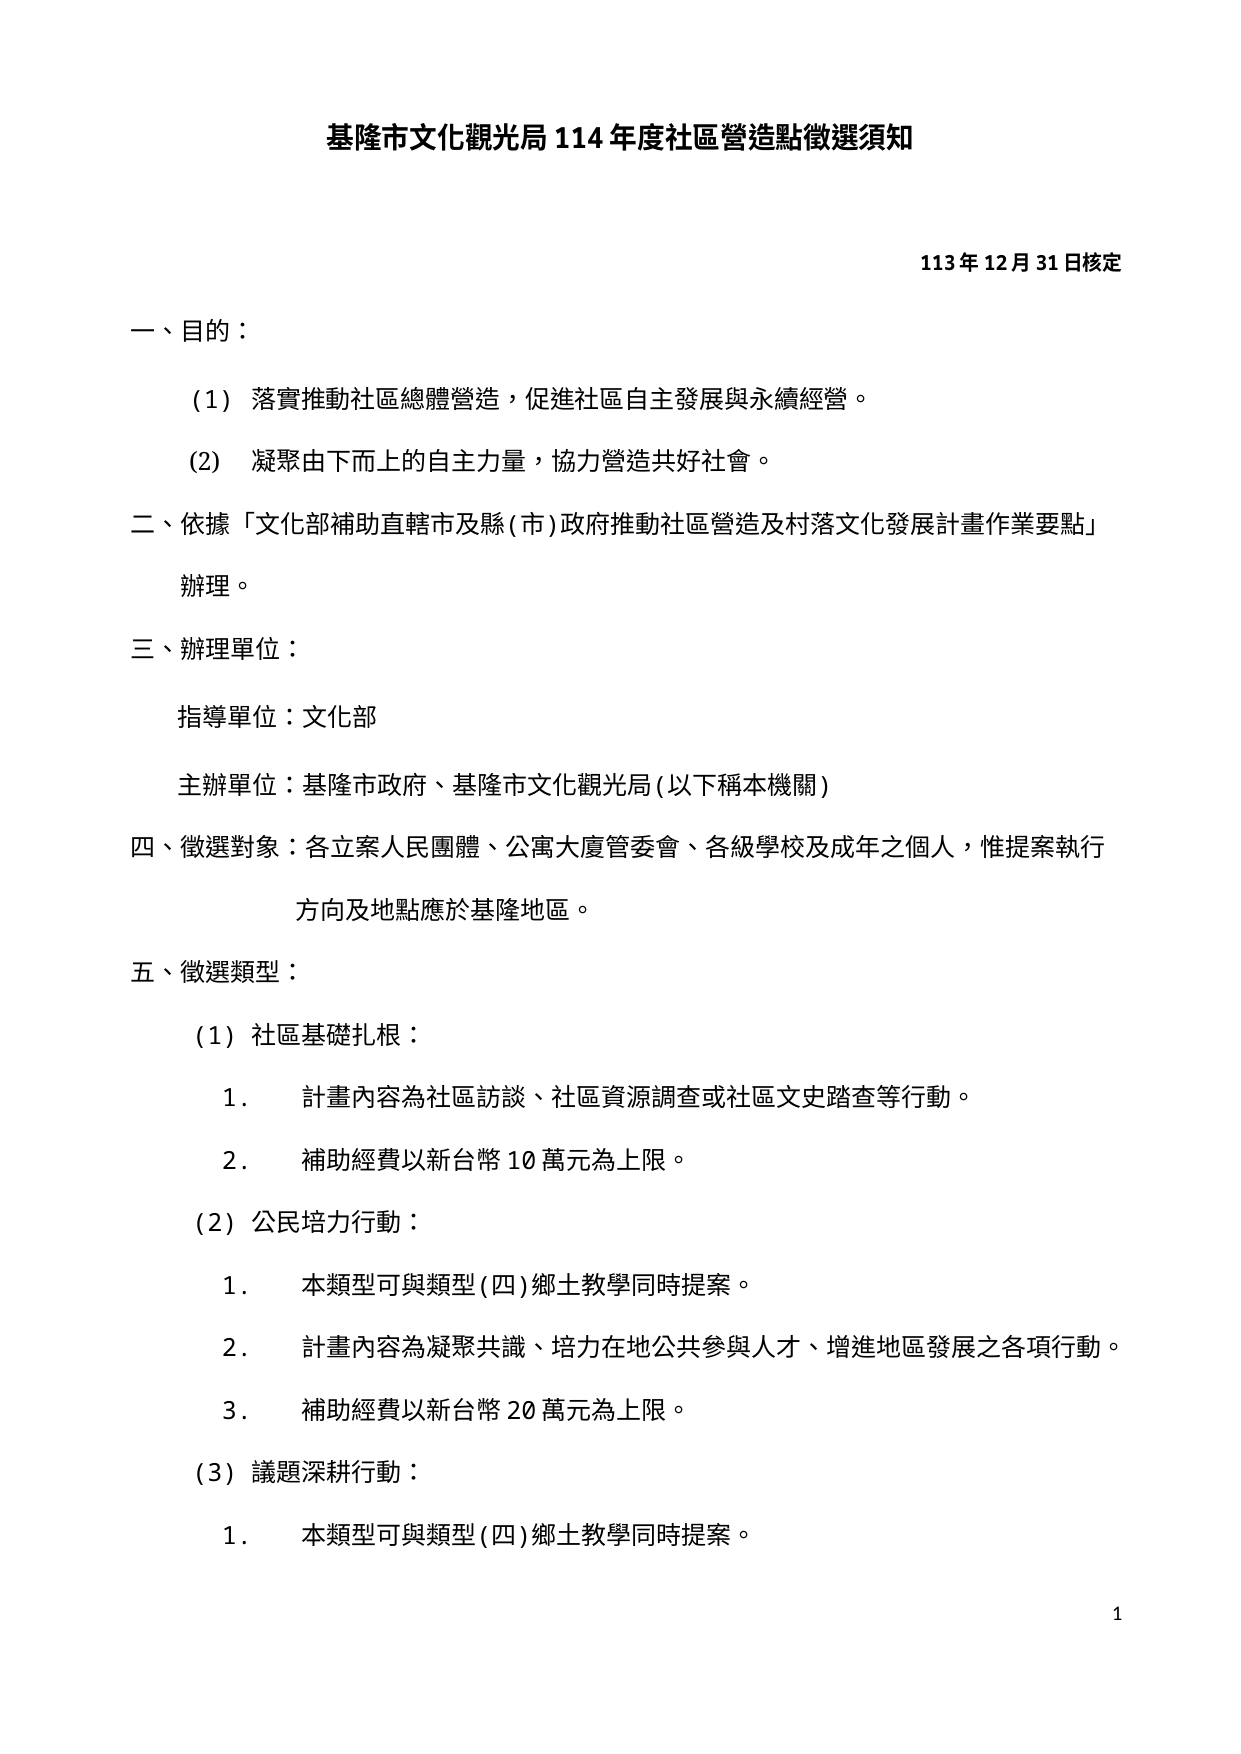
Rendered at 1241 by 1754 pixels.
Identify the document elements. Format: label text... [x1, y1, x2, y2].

text 基隆市文化觀光局114年度社區營造點徵選須知 [118, 94, 1122, 157]
list 議題深耕行動： [192, 1429, 1122, 1492]
list 計畫內容為凝聚共識、培力在地公共參與人才、增進地區發展之各項行動。 [222, 1304, 1122, 1367]
list 社區基礎扎根： [192, 992, 1122, 1054]
text 指導單位：文化部 [177, 674, 1122, 736]
list 計畫內容為社區訪談、社區資源調查或社區文史踏查等行動。 [222, 1054, 1122, 1117]
list 公民培力行動： [192, 1179, 1122, 1242]
list 補助經費以新台幣10萬元為上限。 [222, 1117, 1122, 1179]
text 113年12月31日核定 [118, 220, 1122, 282]
text 五、徵選類型： [130, 929, 1122, 992]
text 三、辦理單位： [130, 606, 1122, 668]
list 補助經費以新台幣20萬元為上限。 [222, 1367, 1122, 1429]
text 二、依據「文化部補助直轄市及縣(市)政府推動社區營造及村落文化發展計畫作業要點」辦理。 [130, 481, 1122, 606]
list 本類型可與類型(四)鄉土教學同時提案。 [222, 1242, 1122, 1304]
list 本類型可與類型(四)鄉土教學同時提案。 [222, 1492, 1122, 1554]
text 一、目的： [130, 288, 1122, 350]
text 主辦單位：基隆市政府、基隆市文化觀光局(以下稱本機關) [177, 742, 1122, 804]
text 四、徵選對象：各立案人民團體、公寓大廈管委會、各級學校及成年之個人，惟提案執行方向及地點應於基隆地區。 [130, 804, 1122, 929]
list 落實推動社區總體營造，促進社區自主發展與永續經營。 [189, 356, 1122, 418]
list 凝聚由下而上的自主力量，協力營造共好社會。 [189, 418, 1122, 481]
